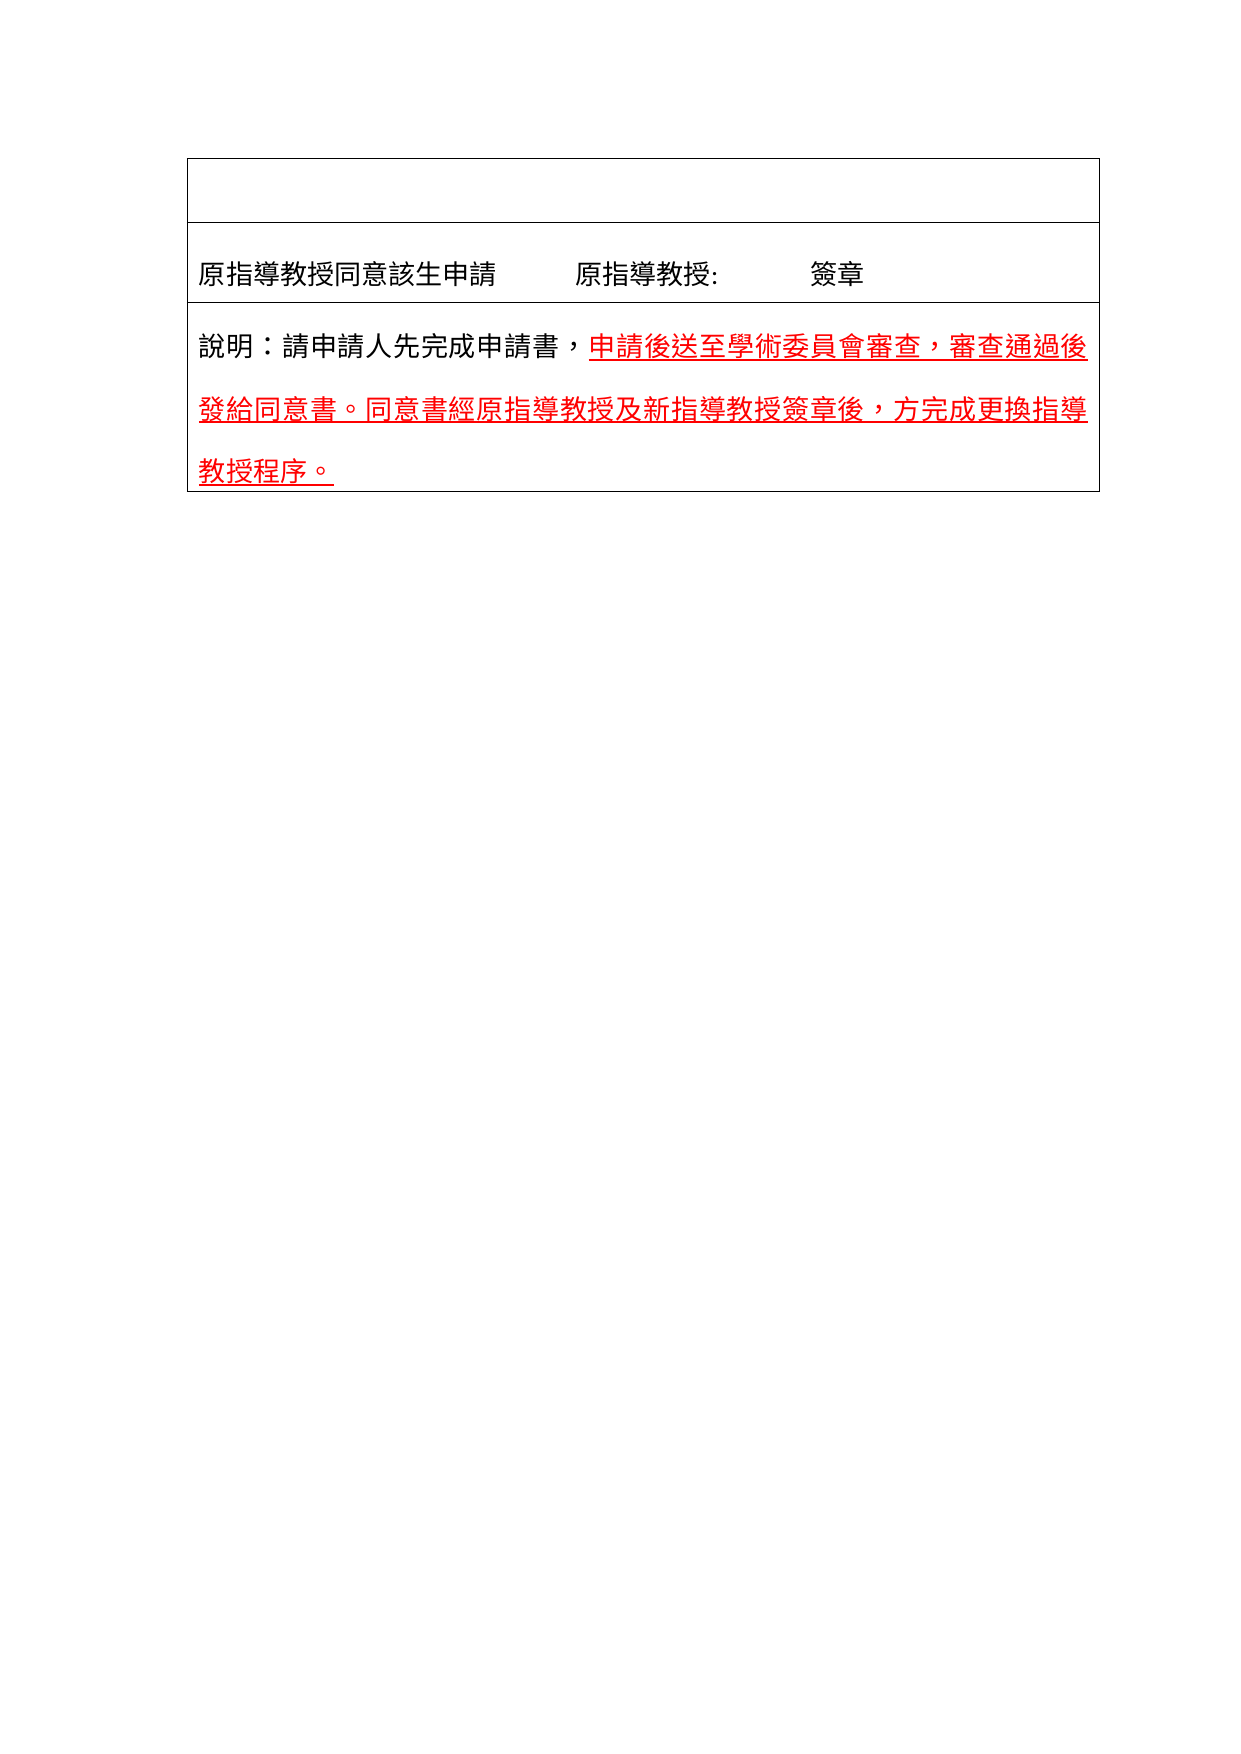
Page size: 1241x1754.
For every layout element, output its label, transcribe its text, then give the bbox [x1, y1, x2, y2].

table_cell 原指導教授同意該生申請 原指導教授: 簽章 [188, 223, 1099, 302]
table_cell [188, 159, 1099, 222]
table_cell 說明：請申請人先完成申請書，申請後送至學術委員會審查，審查通過後發給同意書。同意書經原指導教授及新指導教授簽章後，方完成更換指導教授程序。 [188, 303, 1099, 491]
